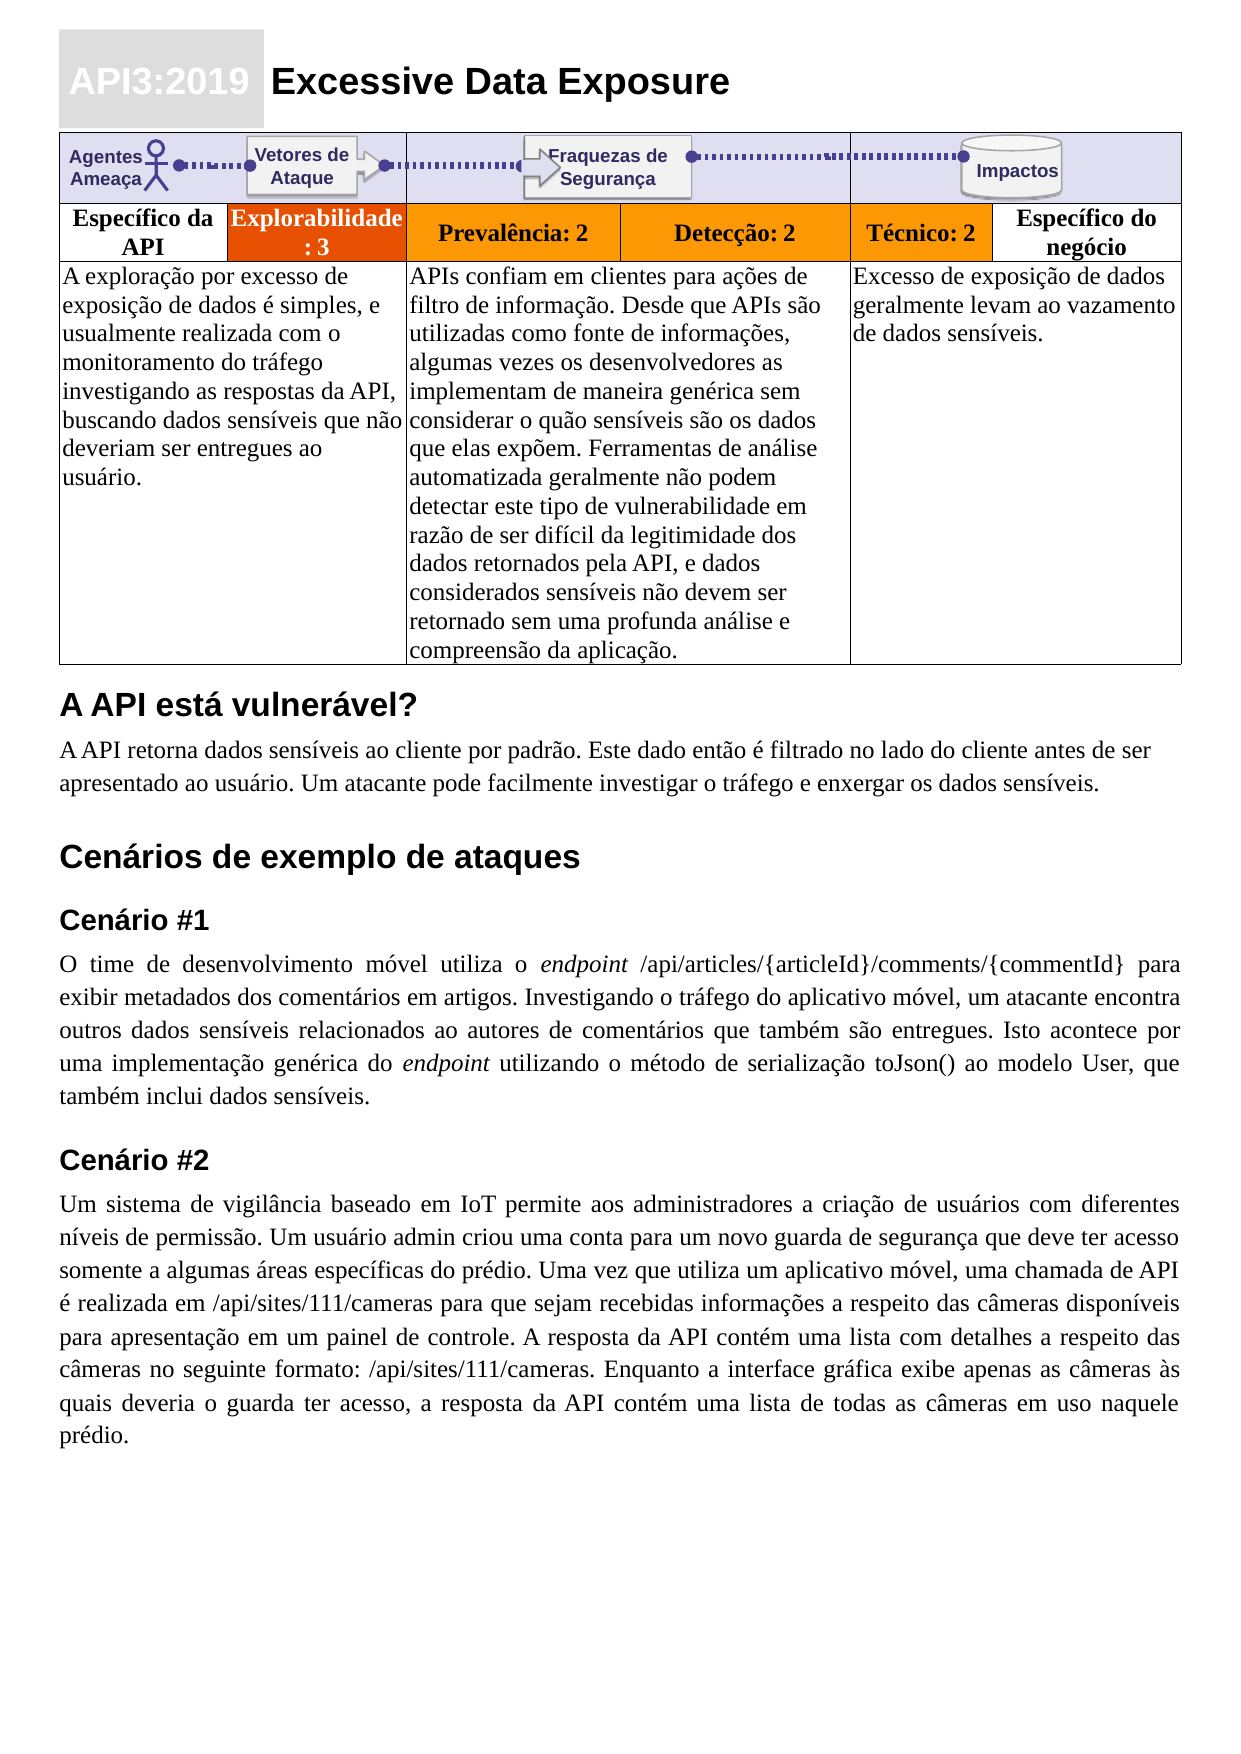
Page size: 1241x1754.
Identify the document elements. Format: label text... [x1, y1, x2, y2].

table_header [227, 133, 406, 203]
subtitle Cenários de exemplo de ataques [59, 837, 1181, 876]
table_header [851, 133, 992, 203]
subtitle A API está vulnerável? [59, 684, 1181, 723]
table_cell A exploração por excesso de exposição de dados é simples, e usualmente realizada com o monitoramento do tráfego investigando as respostas da API, buscando dados sensíveis que não deveriam ser entregues ao usuário. [60, 262, 406, 663]
text O time de desenvolvimento móvel utiliza o endpoint /api/articles/{articleId}/comments/{commentId} para exibir metadados dos comentários em artigos. Investigando o tráfego do aplicativo móvel, um atacante encontra outros dados sensíveis relacionados ao autores de comentários que também são entregues. Isto acontece por uma implementação genérica do endpoint utilizando o método de serialização toJson() ao modelo User, que também inclui dados sensíveis. [59, 949, 1181, 1110]
table_header [60, 133, 227, 203]
table_cell Técnico: 2 [851, 204, 992, 261]
table_cell APIs confiam em clientes para ações de filtro de informação. Desde que APIs são utilizadas como fonte de informações, algumas vezes os desenvolvedores as implementam de maneira genérica sem considerar o quão sensíveis são os dados que elas expõem. Ferramentas de análise automatizada geralmente não podem detectar este tipo de vulnerabilidade em razão de ser difícil da legitimidade dos dados retornados pela API, e dados considerados sensíveis não devem ser retornado sem uma profunda análise e compreensão da aplicação. [407, 262, 850, 663]
table_cell Específico da API [60, 204, 227, 261]
subtitle Cenário #2 [59, 1143, 1181, 1177]
table_cell Detecção: 2 [621, 204, 850, 261]
table_header [620, 133, 850, 203]
table_cell Explorabilidade: 3 [228, 204, 406, 261]
text A API retorna dados sensíveis ao cliente por padrão. Este dado então é filtrado no lado do cliente antes de ser apresentado ao usuário. Um atacante pode facilmente investigar o tráfego e enxergar os dados sensíveis. [59, 736, 1181, 797]
table_cell Específico do negócio [993, 204, 1181, 261]
table_header [407, 133, 620, 203]
table_cell Prevalência: 2 [407, 204, 620, 261]
text Um sistema de vigilância baseado em IoT permite aos administradores a criação de usuários com diferentes níveis de permissão. Um usuário admin criou uma conta para um novo guarda de segurança que deve ter acesso somente a algumas áreas específicas do prédio. Uma vez que utiliza um aplicativo móvel, uma chamada de API é realizada em /api/sites/111/cameras para que sejam recebidas informações a respeito das câmeras disponíveis para apresentação em um painel de controle. A resposta da API contém uma lista com detalhes a respeito das câmeras no seguinte formato: /api/sites/111/cameras. Enquanto a interface gráfica exibe apenas as câmeras às quais deveria o guarda ter acesso, a resposta da API contém uma lista de todas as câmeras em uso naquele prédio. [59, 1189, 1181, 1449]
table_cell Excesso de exposição de dados geralmente levam ao vazamento de dados sensíveis. [851, 262, 1181, 663]
subtitle Cenário #1 [59, 903, 1181, 936]
table_header [992, 133, 1181, 203]
